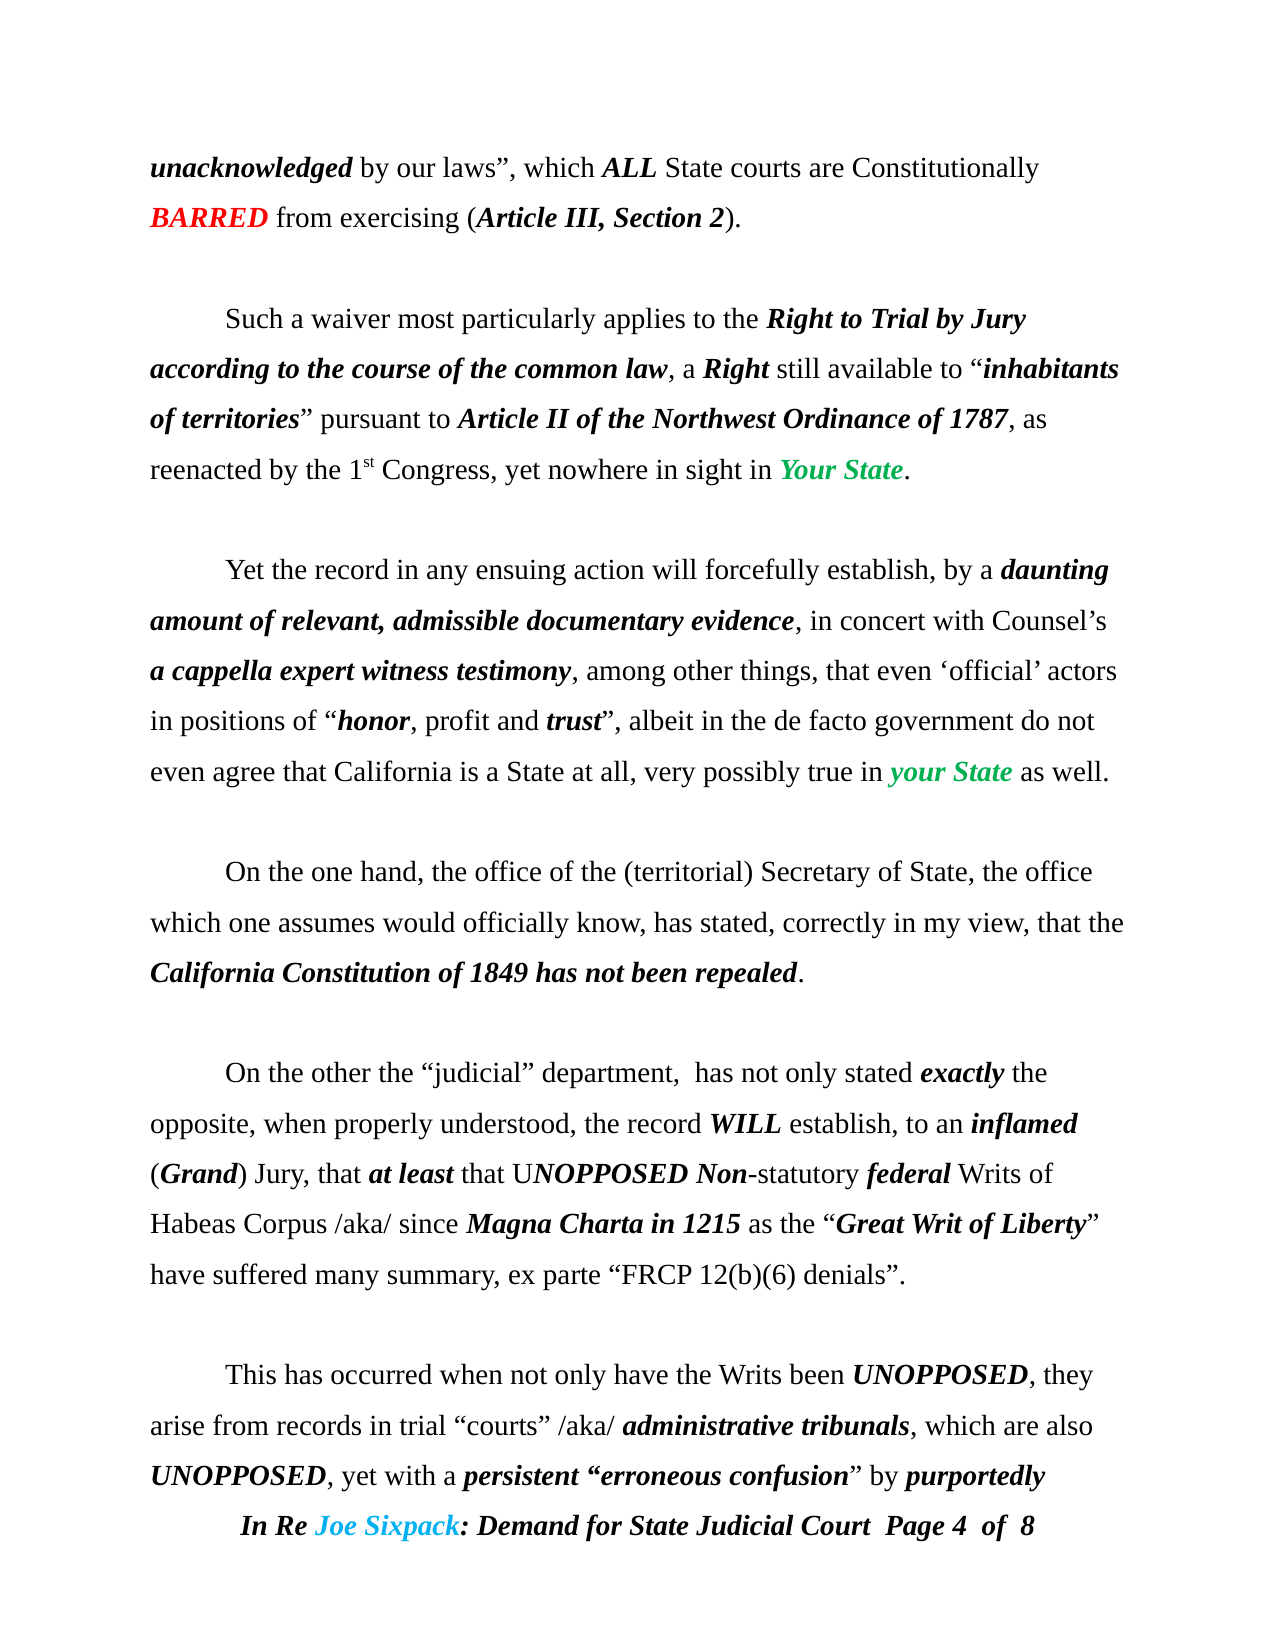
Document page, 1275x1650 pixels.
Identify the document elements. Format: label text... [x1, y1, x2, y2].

text Yet the record in any ensuing action will forcefully establish, by a daunting amount of relevant, admissible documentary evidence, in concert with Counsel’s a cappella expert witness testimony, among other things, that even ‘official’ actors in positions of “honor, profit and trust”, albeit in the de facto government do not even agree that California is a State at all, very possibly true in your State as well. [150, 552, 1125, 787]
text On the other the “judicial” department, has not only stated exactly the opposite, when properly understood, the record WILL establish, to an inflamed (Grand) Jury, that at least that UNOPPOSED Non-statutory federal Writs of Habeas Corpus /aka/ since Magna Charta in 1215 as the “Great Writ of Liberty” have suffered many summary, ex parte “FRCP 12(b)(6) denials”. [150, 1056, 1125, 1290]
text Such a waiver most particularly applies to the Right to Trial by Jury according to the course of the common law, a Right still available to “inhabitants of territories” pursuant to Article II of the Northwest Ordinance of 1787, as reenacted by the 1st Congress, yet nowhere in sight in Your State. [150, 301, 1125, 485]
text This has occurred when not only have the Writs been UNOPPOSED, they arise from records in trial “courts” /aka/ administrative tribunals, which are also UNOPPOSED, yet with a persistent “erroneous confusion” by purportedly [150, 1357, 1125, 1492]
text unacknowledged by our laws”, which ALL State courts are Constitutionally BARRED from exercising (Article III, Section 2). [150, 150, 1125, 234]
text On the one hand, the office of the (territorial) Secretary of State, the office which one assumes would officially know, has stated, correctly in my view, that the California Constitution of 1849 has not been repealed. [150, 854, 1125, 988]
